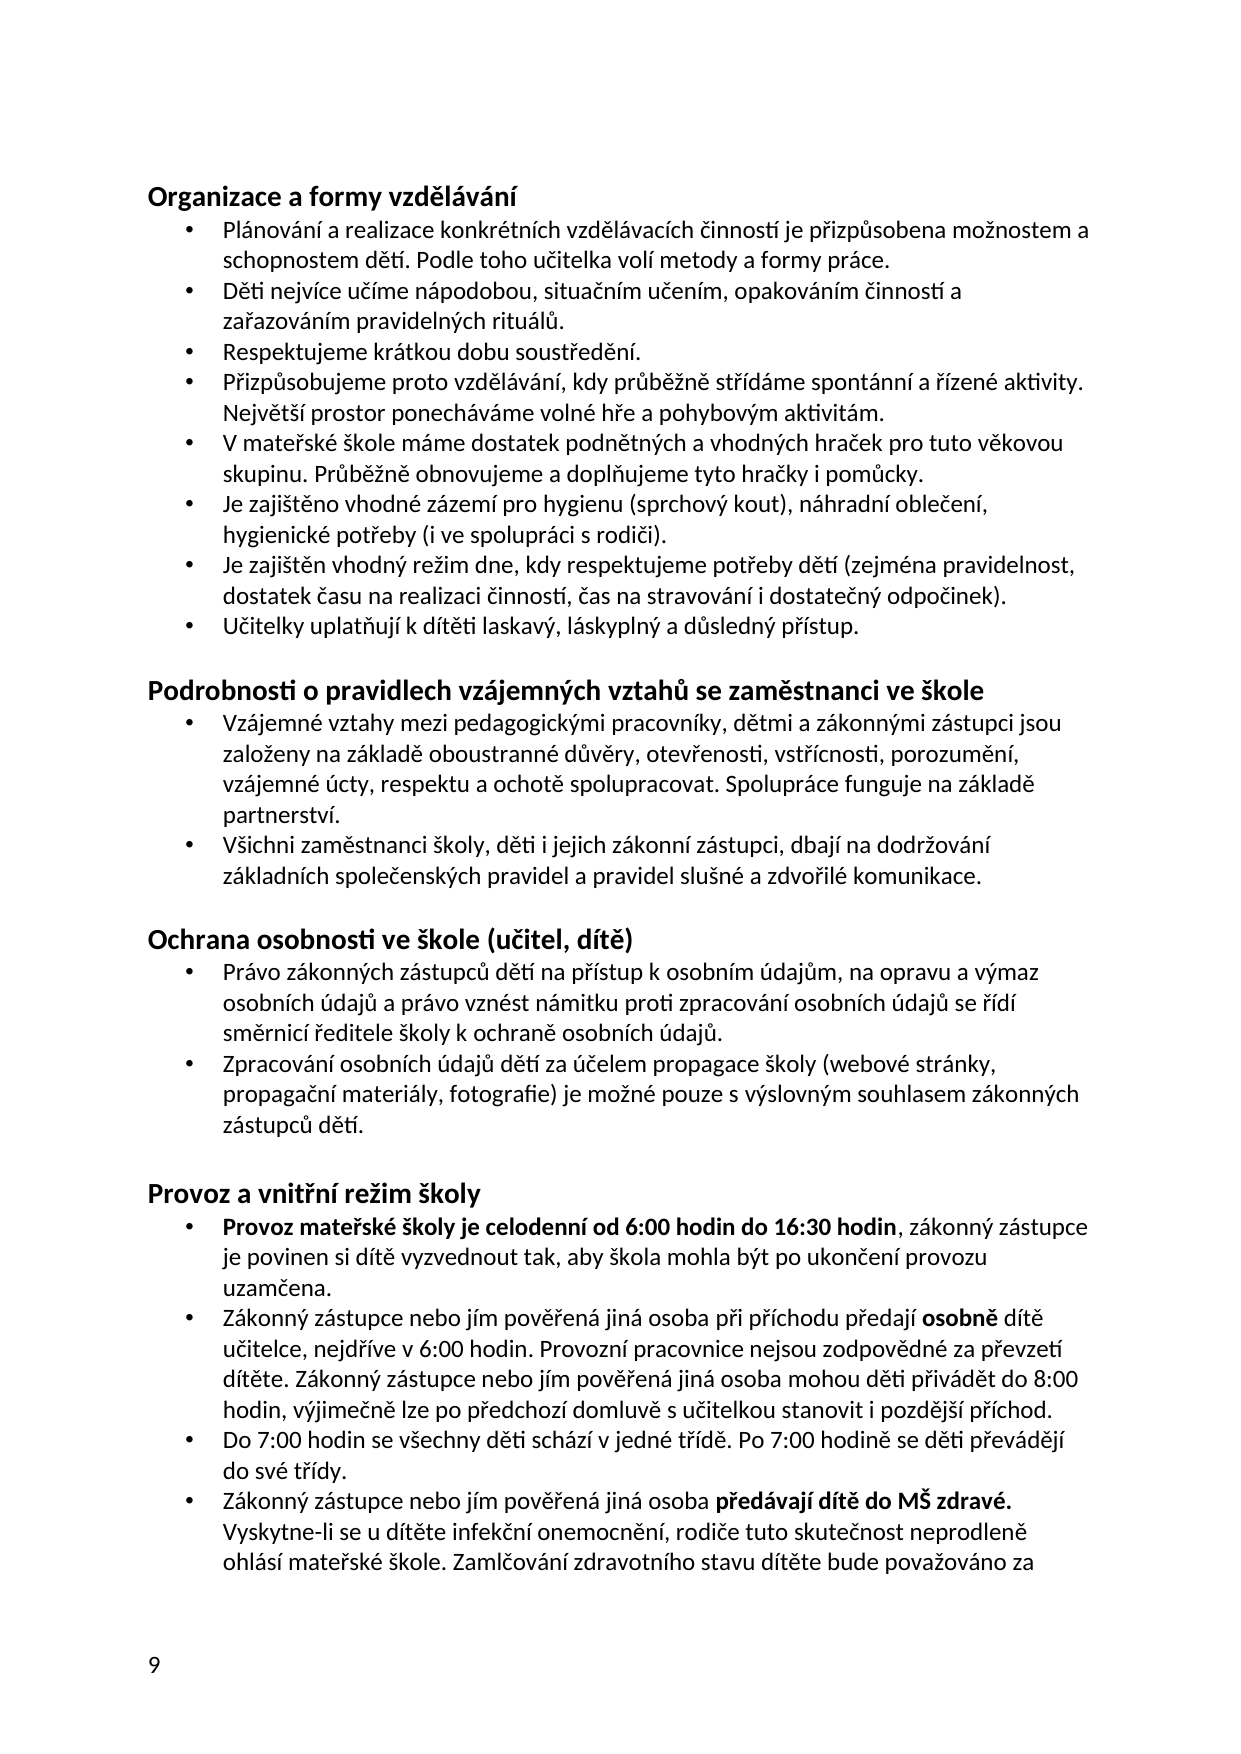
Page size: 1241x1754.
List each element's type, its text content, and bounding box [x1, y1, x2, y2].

text Ochrana osobnosti ve škole (učitel, dítě) [148, 921, 1093, 956]
list Přizpůsobujeme proto vzdělávání, kdy průběžně střídáme spontánní a řízené aktivity. Největší prostor ponecháváme volné hře a pohybovým aktivitám. [185, 366, 1093, 427]
list Do 7:00 hodin se všechny děti schází v jedné třídě. Po 7:00 hodině se děti převádějí do své třídy. [185, 1424, 1093, 1486]
list Všichni zaměstnanci školy, děti i jejich zákonní zástupci, dbají na dodržování základních společenských pravidel a pravidel slušné a zdvořilé komunikace. [185, 829, 1093, 890]
list Děti nejvíce učíme nápodobou, situačním učením, opakováním činností a zařazováním pravidelných rituálů. [185, 275, 1093, 336]
list Učitelky uplatňují k dítěti laskavý, láskyplný a důsledný přístup. [185, 611, 1093, 641]
list Plánování a realizace konkrétních vzdělávacích činností je přizpůsobena možnostem a schopnostem dětí. Podle toho učitelka volí metody a formy práce. [185, 214, 1093, 275]
list Je zajištěno vhodné zázemí pro hygienu (sprchový kout), náhradní oblečení, hygienické potřeby (i ve spolupráci s rodiči). [185, 488, 1093, 549]
list V mateřské škole máme dostatek podnětných a vhodných hraček pro tuto věkovou skupinu. Průběžně obnovujeme a doplňujeme tyto hračky i pomůcky. [185, 427, 1093, 488]
text Podrobnosti o pravidlech vzájemných vztahů se zaměstnanci ve škole [148, 672, 1093, 707]
text Provoz a vnitřní režim školy [148, 1175, 1093, 1211]
list Právo zákonných zástupců dětí na přístup k osobním údajům, na opravu a výmaz osobních údajů a právo vznést námitku proti zpracování osobních údajů se řídí směrnicí ředitele školy k ochraně osobních údajů. [185, 956, 1093, 1048]
list Je zajištěn vhodný režim dne, kdy respektujeme potřeby dětí (zejména pravidelnost, dostatek času na realizaci činností, čas na stravování i dostatečný odpočinek). [185, 549, 1093, 611]
list Zpracování osobních údajů dětí za účelem propagace školy (webové stránky, propagační materiály, fotografie) je možné pouze s výslovným souhlasem zákonných zástupců dětí. [185, 1048, 1093, 1139]
list Zákonný zástupce nebo jím pověřená jiná osoba předávají dítě do MŠ zdravé. Vyskytne-li se u dítěte infekční onemocnění, rodiče tuto skutečnost neprodleně ohlásí mateřské škole. Zamlčování zdravotního stavu dítěte bude považováno za [185, 1486, 1093, 1577]
list Provoz mateřské školy je celodenní od 6:00 hodin do 16:30 hodin, zákonný zástupce je povinen si dítě vyzvednout tak, aby škola mohla být po ukončení provozu uzamčena. [185, 1211, 1093, 1302]
list Vzájemné vztahy mezi pedagogickými pracovníky, dětmi a zákonnými zástupci jsou založeny na základě oboustranné důvěry, otevřenosti, vstřícnosti, porozumění, vzájemné úcty, respektu a ochotě spolupracovat. Spolupráce funguje na základě partnerství. [185, 707, 1093, 829]
list Zákonný zástupce nebo jím pověřená jiná osoba při příchodu předají osobně dítě učitelce, nejdříve v 6:00 hodin. Provozní pracovnice nejsou zodpovědné za převzetí dítěte. Zákonný zástupce nebo jím pověřená jiná osoba mohou děti přivádět do 8:00 hodin, výjimečně lze po předchozí domluvě s učitelkou stanovit i pozdější příchod. [185, 1302, 1093, 1424]
text Organizace a formy vzdělávání [148, 178, 1093, 214]
list Respektujeme krátkou dobu soustředění. [185, 336, 1093, 366]
